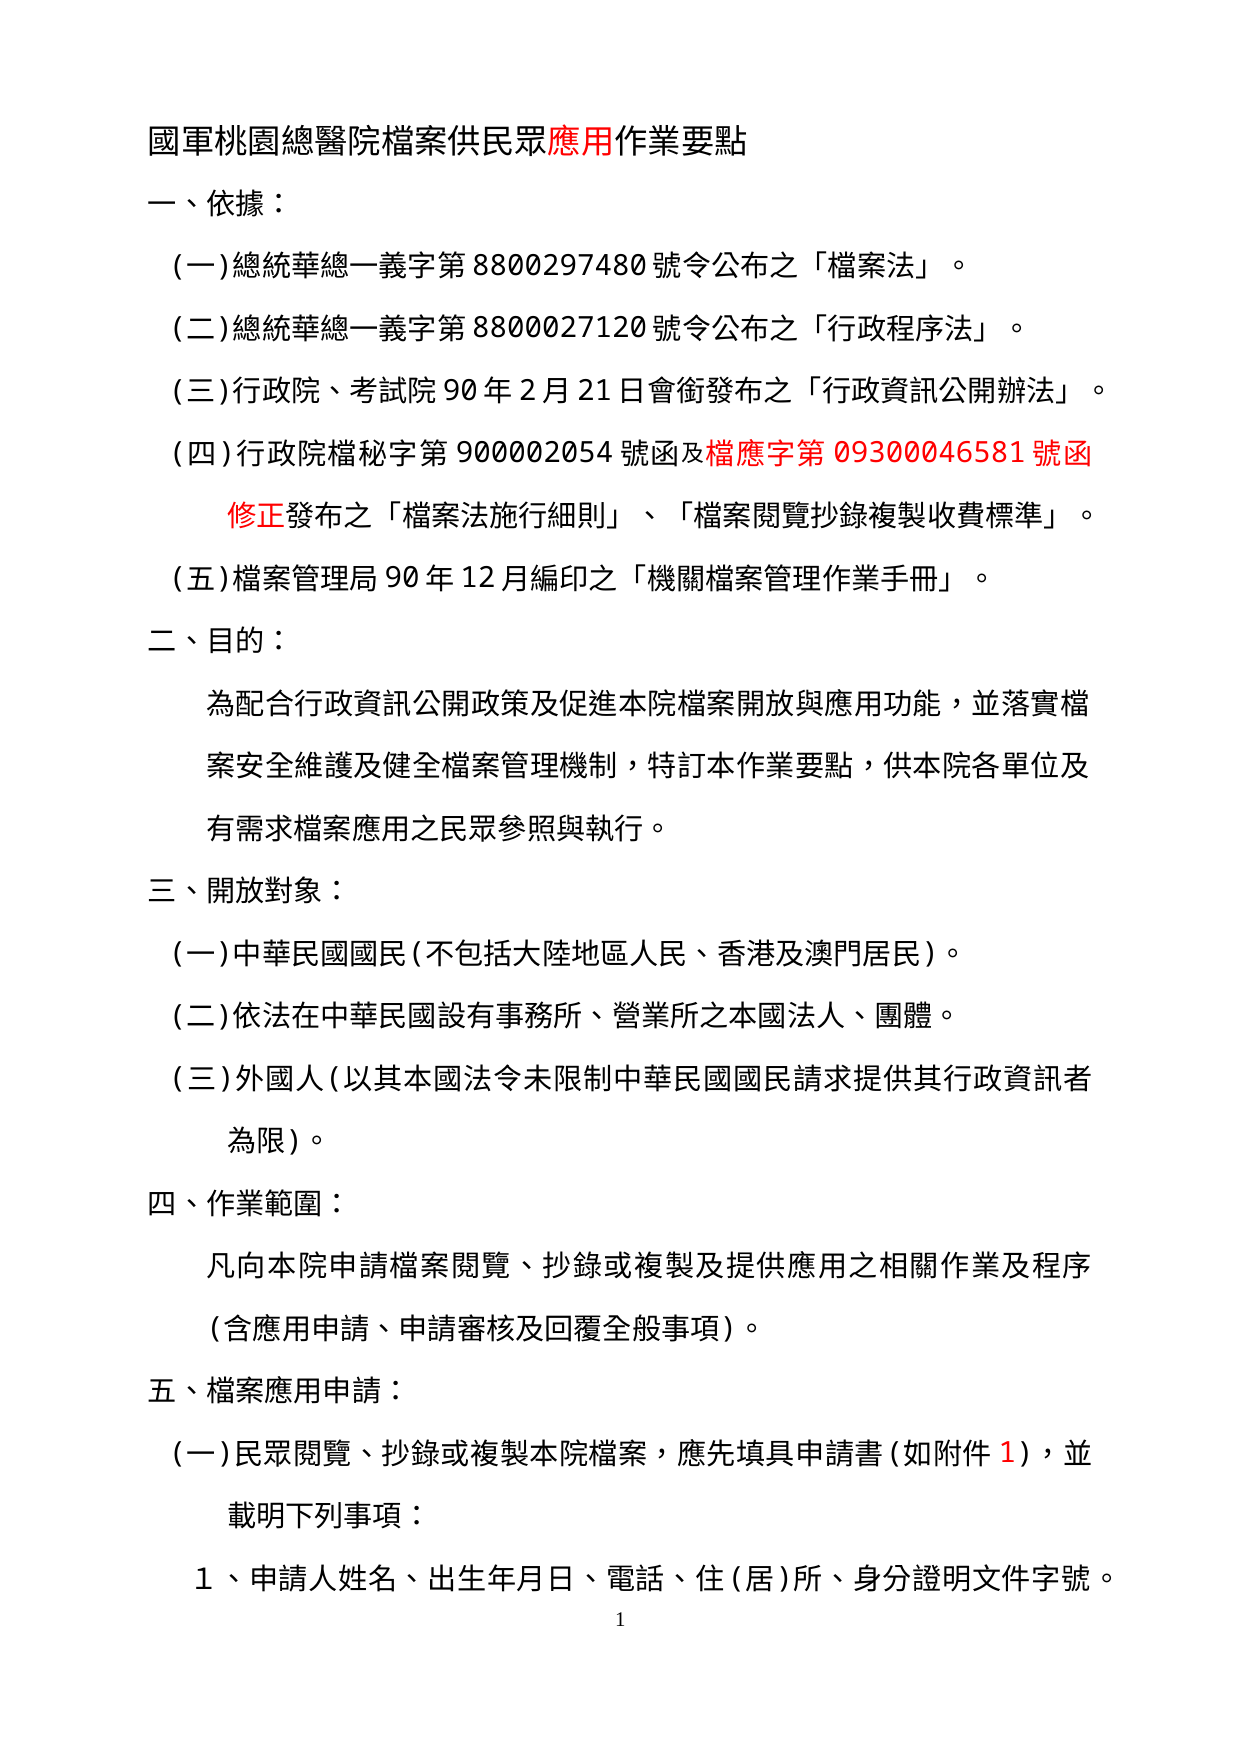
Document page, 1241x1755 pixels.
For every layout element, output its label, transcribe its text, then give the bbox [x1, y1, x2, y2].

text (三)行政院、考試院90年2月21日會銜發布之「行政資訊公開辦法」。 [168, 347, 1093, 410]
text 二、目的： [148, 597, 1093, 660]
text 凡向本院申請檔案閱覽、抄錄或複製及提供應用之相關作業及程序(含應用申請、申請審核及回覆全般事項)。 [206, 1222, 1093, 1347]
text (一)中華民國國民(不包括大陸地區人民、香港及澳門居民)。 [168, 910, 1093, 972]
text 國軍桃園總醫院檔案供民眾應用作業要點 [148, 97, 1093, 160]
text [185, 0, 1110, 56]
text (三)外國人(以其本國法令未限制中華民國國民請求提供其行政資訊者為限)。 [168, 1035, 1093, 1160]
text (一)總統華總一義字第8800297480號令公布之「檔案法」。 [168, 222, 1093, 285]
text 一、依據： [148, 160, 1093, 222]
text 為配合行政資訊公開政策及促進本院檔案開放與應用功能，並落實檔案安全維護及健全檔案管理機制，特訂本作業要點，供本院各單位及有需求檔案應用之民眾參照與執行。 [206, 660, 1093, 847]
text 三、開放對象： [148, 847, 1093, 910]
text (五)檔案管理局90年12月編印之「機關檔案管理作業手冊」。 [168, 535, 1093, 597]
text 四、作業範圍： [148, 1160, 1093, 1222]
text １、申請人姓名、出生年月日、電話、住(居)所、身分證明文件字號。如係法人或其他設有管理人或代表人之團體，其名稱、事務所或營業所及管理人或代表人之姓名、出生年月日、電話、住(居)所。 [189, 1535, 1093, 1597]
text (二)總統華總一義字第8800027120號令公布之「行政程序法」。 [168, 285, 1093, 347]
text (四)行政院檔秘字第900002054號函及檔應字第09300046581號函修正發布之「檔案法施行細則」、「檔案閱覽抄錄複製收費標準」。 [168, 410, 1093, 535]
text (二)依法在中華民國設有事務所、營業所之本國法人、團體。 [168, 972, 1093, 1035]
text 五、檔案應用申請： [148, 1347, 1093, 1410]
text (一)民眾閱覽、抄錄或複製本院檔案，應先填具申請書(如附件1)，並載明下列事項： [168, 1410, 1093, 1535]
